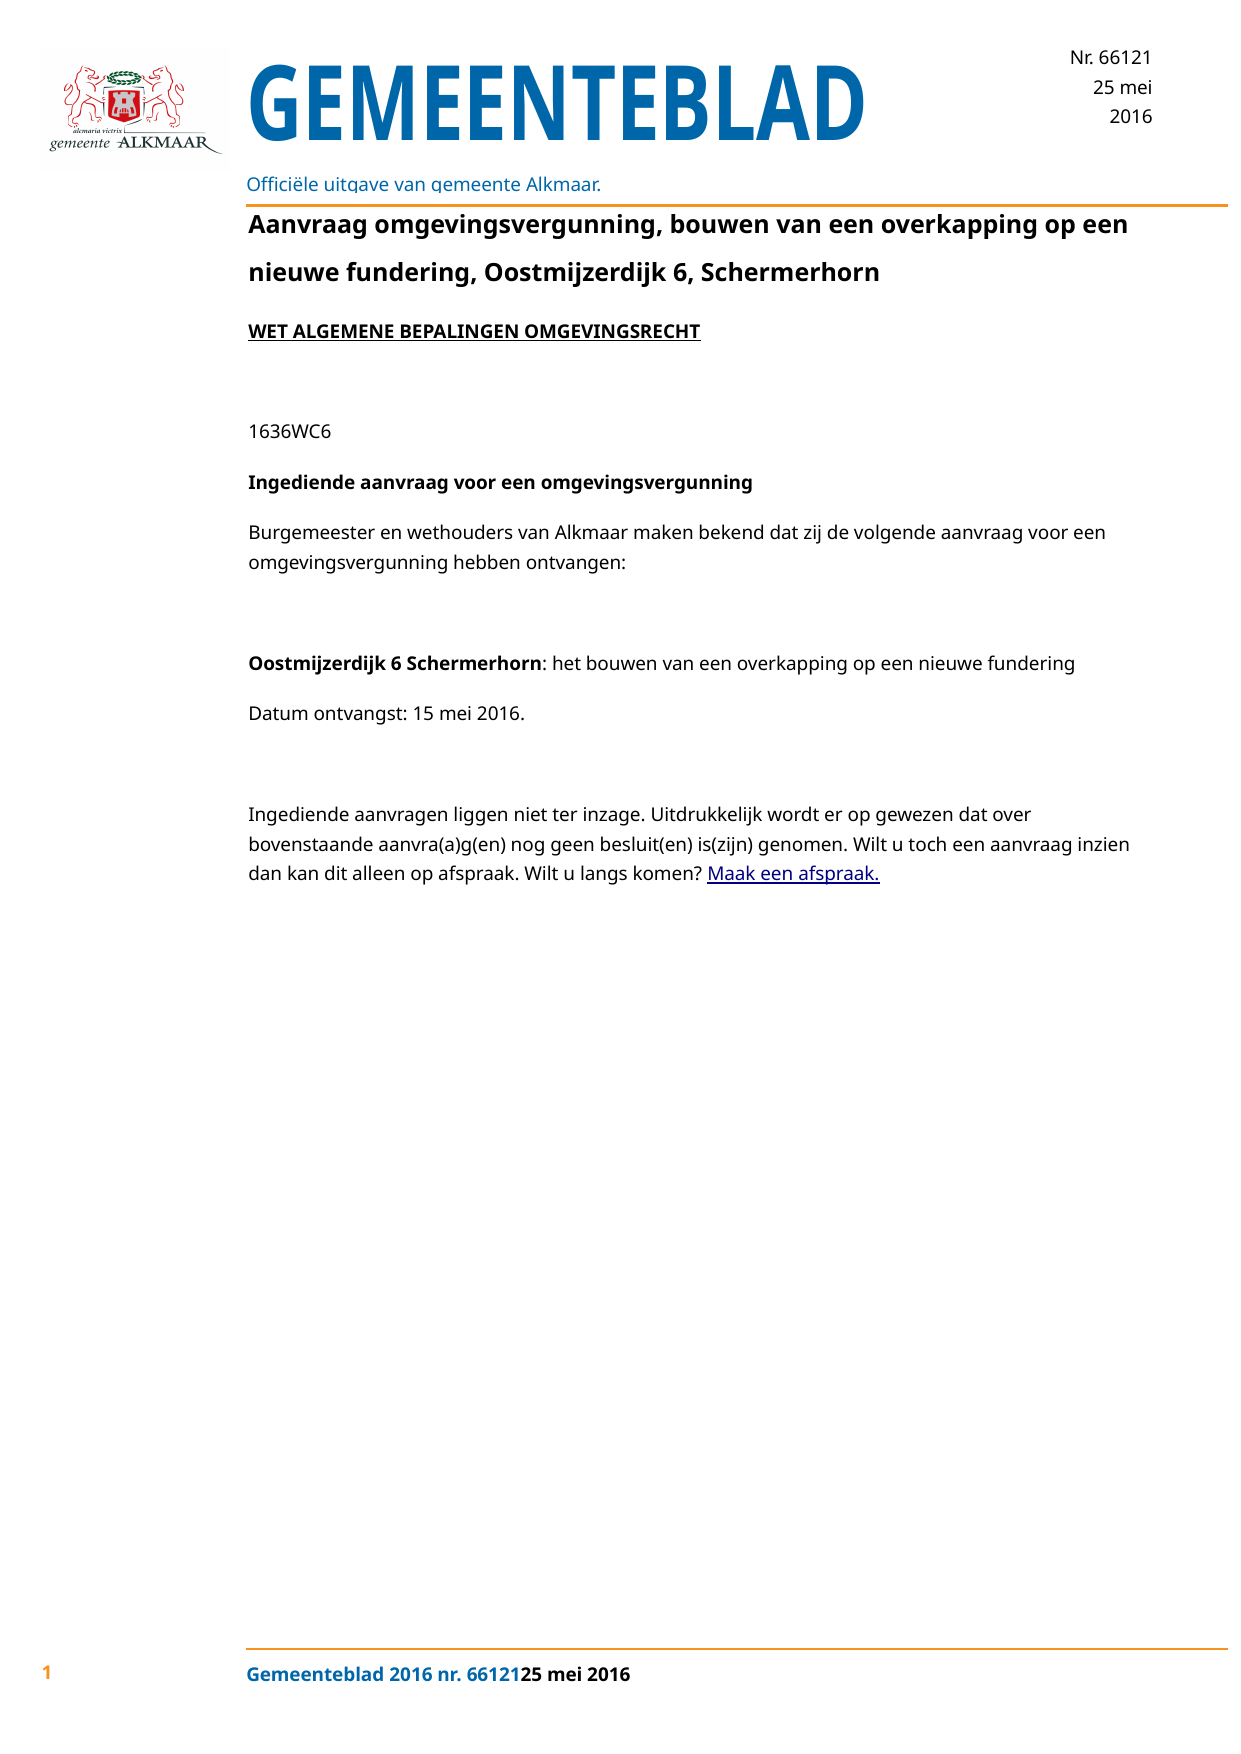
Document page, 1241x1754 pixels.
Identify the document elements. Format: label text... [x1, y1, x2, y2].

text Oostmijzerdijk 6 Schermerhorn: het bouwen van een overkapping op een nieuwe fundering [248, 650, 1152, 676]
text Datum ontvangst: 15 mei 2016. [248, 700, 1152, 726]
text 1636WC6 [248, 419, 1152, 444]
text Ingediende aanvraag voor een omgevingsvergunning [248, 469, 1152, 495]
text Ingediende aanvragen liggen niet ter inzage. Uitdrukkelijk wordt er op gewezen dat over bovenstaande aanvra(a)g(en) nog geen besluit(en) is(zijn) genomen. Wilt u toch een aanvraag inzien dan kan dit alleen op afspraak. Wilt u langs komen? Maak een afspraak. [248, 801, 1152, 886]
text Burgemeester en wethouders van Alkmaar maken bekend dat zij de volgende aanvraag voor een omgevingsvergunning hebben ontvangen: [248, 519, 1152, 575]
text WET ALGEMENE BEPALINGEN OMGEVINGSRECHT [248, 318, 1152, 344]
text Aanvraag omgevingsvergunning, bouwen van een overkapping op een nieuwe fundering, Oostmijzerdijk 6, Schermerhorn [248, 207, 1152, 288]
picture [41, 47, 231, 172]
